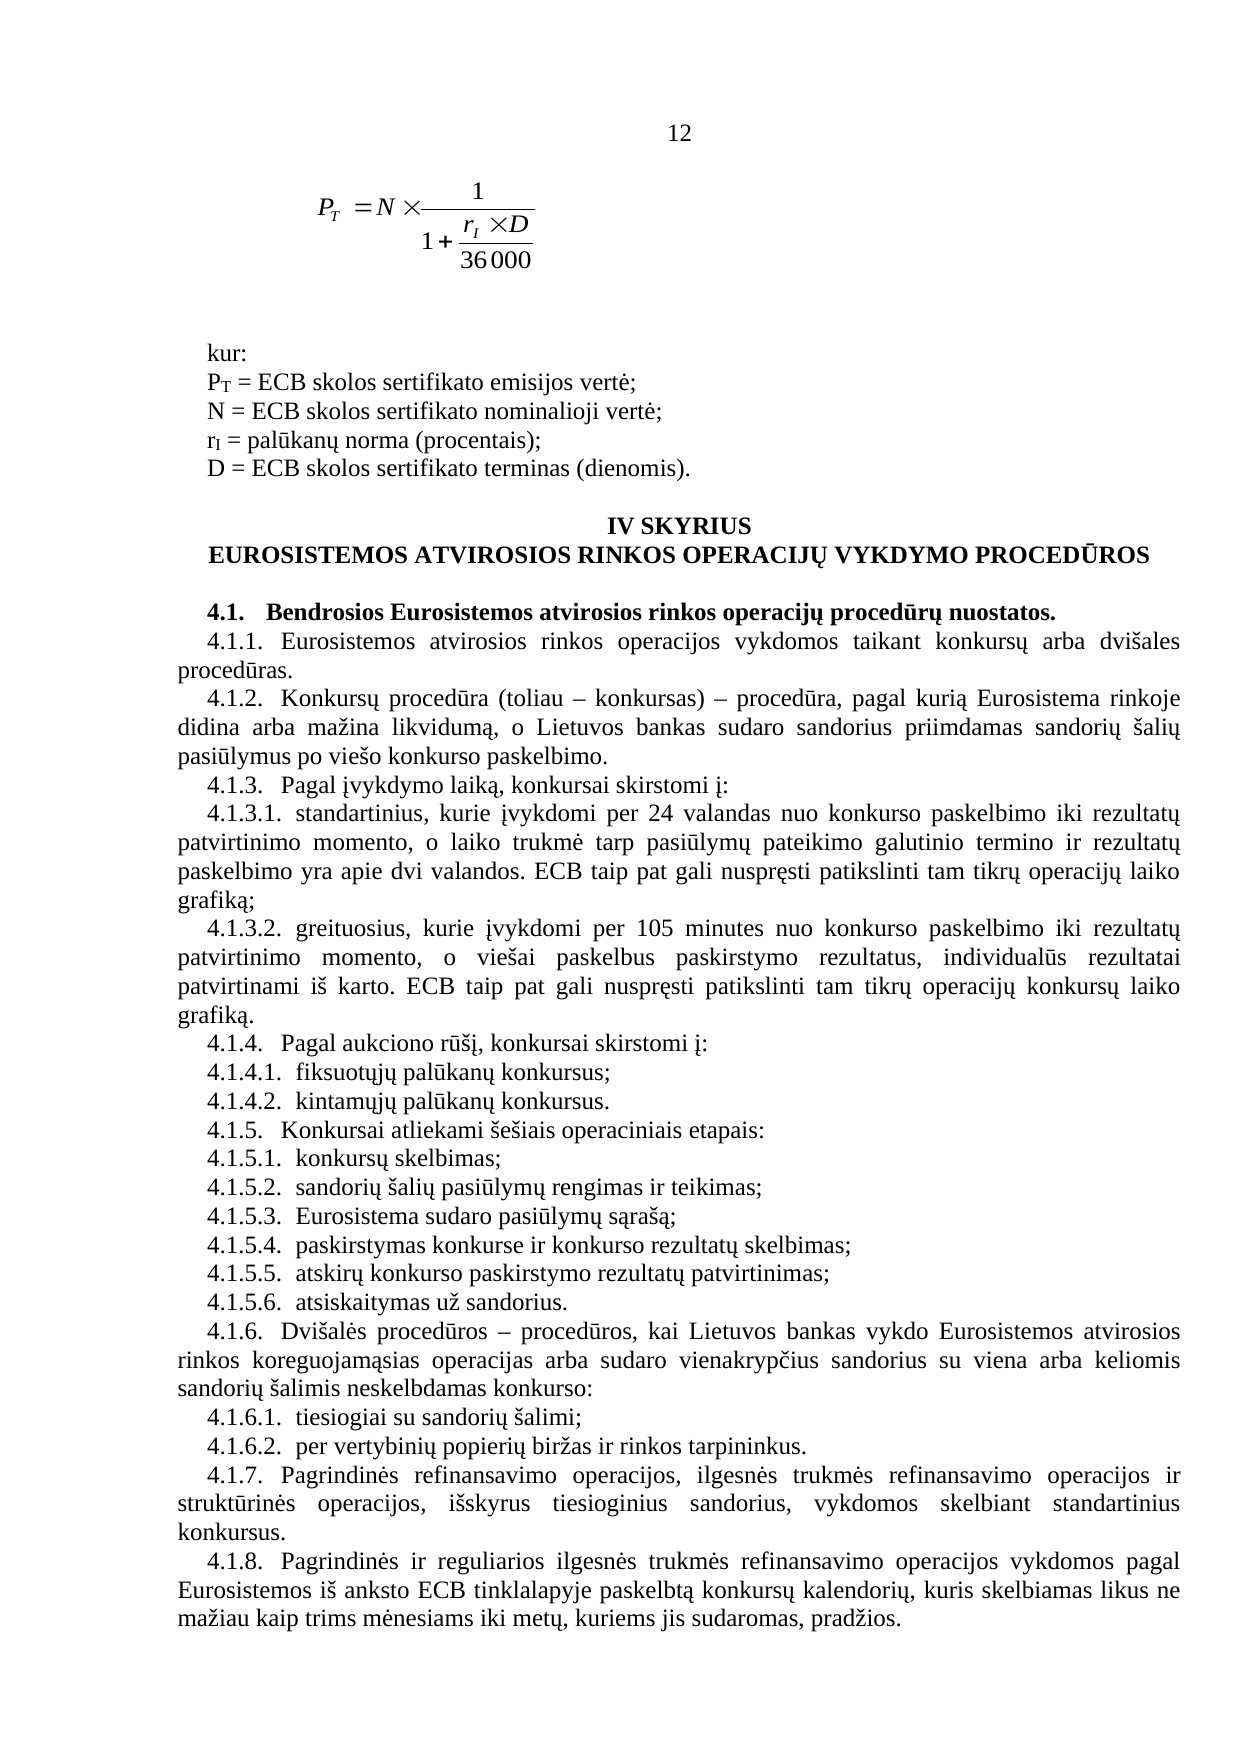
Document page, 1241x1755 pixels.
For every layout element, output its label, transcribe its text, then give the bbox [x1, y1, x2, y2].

text 4.1.3.2. greituosius, kurie įvykdomi per 105 minutes nuo konkurso paskelbimo iki rezultatų patvirtinimo momento, o viešai paskelbus paskirstymo rezultatus, individualūs rezultatai patvirtinami iš karto. ECB taip pat gali nuspręsti patikslinti tam tikrų operacijų konkursų laiko grafiką. [177, 913, 1181, 1028]
text 4.1.6.2. per vertybinių popierių biržas ir rinkos tarpininkus. [177, 1431, 1181, 1460]
text 4.1.1. Eurosistemos atvirosios rinkos operacijos vykdomos taikant konkursų arba dvišales procedūras. [177, 626, 1181, 683]
text 4.1.5.6. atsiskaitymas už sandorius. [177, 1287, 1181, 1316]
text 4.1.2. Konkursų procedūra (toliau – konkursas) – procedūra, pagal kurią Eurosistema rinkoje didina arba mažina likvidumą, o Lietuvos bankas sudaro sandorius priimdamas sandorių šalių pasiūlymus po viešo konkurso paskelbimo. [177, 683, 1181, 770]
text 4.1.3.1. standartinius, kurie įvykdomi per 24 valandas nuo konkurso paskelbimo iki rezultatų patvirtinimo momento, o laiko trukmė tarp pasiūlymų pateikimo galutinio termino ir rezultatų paskelbimo yra apie dvi valandos. ECB taip pat gali nuspręsti patikslinti tam tikrų operacijų laiko grafiką; [177, 798, 1181, 913]
text 4.1.5.5. atskirų konkurso paskirstymo rezultatų patvirtinimas; [177, 1258, 1181, 1287]
text kur: [177, 338, 1181, 367]
text 4.1.5. Konkursai atliekami šešiais operaciniais etapais: [177, 1115, 1181, 1143]
text 4.1.3. Pagal įvykdymo laiką, konkursai skirstomi į: [177, 770, 1181, 798]
text 4.1.7. Pagrindinės refinansavimo operacijos, ilgesnės trukmės refinansavimo operacijos ir struktūrinės operacijos, išskyrus tiesioginius sandorius, vykdomos skelbiant standartinius konkursus. [177, 1460, 1181, 1546]
text IV SKYRIUS [177, 511, 1181, 540]
text N = ECB skolos sertifikato nominalioji vertė; [177, 396, 1181, 425]
text rI = palūkanų norma (procentais); [177, 425, 1181, 453]
text 4.1.6.1. tiesiogiai su sandorių šalimi; [177, 1402, 1181, 1431]
text 4.1.8. Pagrindinės ir reguliarios ilgesnės trukmės refinansavimo operacijos vykdomos pagal Eurosistemos iš anksto ECB tinklalapyje paskelbtą konkursų kalendorių, kuris skelbiamas likus ne mažiau kaip trims mėnesiams iki metų, kuriems jis sudaromas, pradžios. [177, 1546, 1181, 1632]
text 4.1.6. Dvišalės procedūros – procedūros, kai Lietuvos bankas vykdo Eurosistemos atvirosios rinkos koreguojamąsias operacijas arba sudaro vienakrypčius sandorius su viena arba keliomis sandorių šalimis neskelbdamas konkurso: [177, 1316, 1181, 1402]
text 4.1.5.1. konkursų skelbimas; [177, 1143, 1181, 1172]
text 4.1.5.3. Eurosistema sudaro pasiūlymų sąrašą; [177, 1201, 1181, 1230]
text 4.1.4.1. fiksuotųjų palūkanų konkursus; [177, 1057, 1181, 1086]
text D = ECB skolos sertifikato terminas (dienomis). [177, 453, 1181, 482]
text 4.1.5.2. sandorių šalių pasiūlymų rengimas ir teikimas; [177, 1172, 1181, 1201]
text PT = ECB skolos sertifikato emisijos vertė; [177, 367, 1181, 396]
text 4.1.5.4. paskirstymas konkurse ir konkurso rezultatų skelbimas; [177, 1230, 1181, 1258]
text 4.1.4.2. kintamųjų palūkanų konkursus. [177, 1086, 1181, 1115]
text 4.1.4. Pagal aukciono rūšį, konkursai skirstomi į: [177, 1028, 1181, 1057]
text 4.1. Bendrosios Eurosistemos atvirosios rinkos operacijų procedūrų nuostatos. [177, 597, 1181, 626]
text EUROSISTEMOS ATVIROSIOS RINKOS OPERACIJŲ VYKDYMO PROCEDŪROS [177, 540, 1181, 568]
